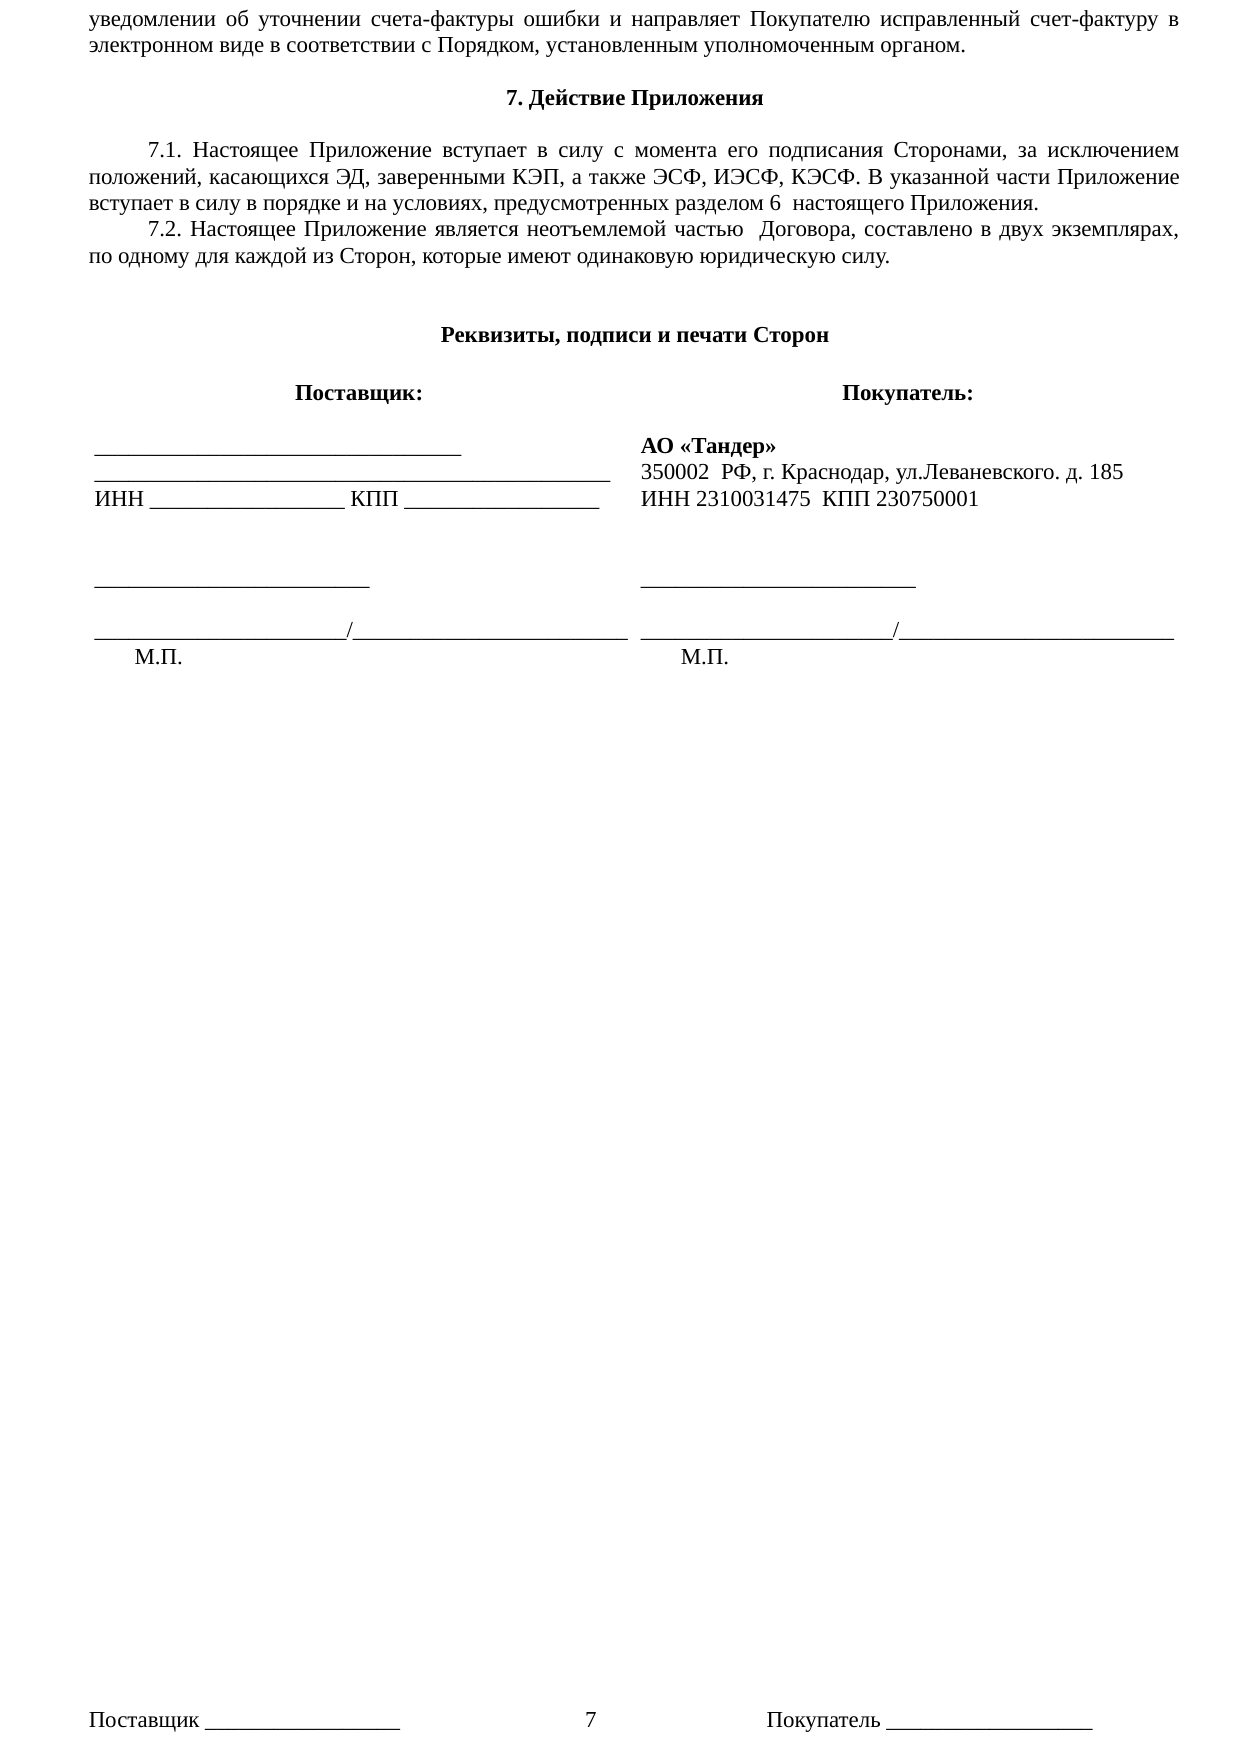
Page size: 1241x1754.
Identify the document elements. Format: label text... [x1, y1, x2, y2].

text Реквизиты, подписи и печати Сторон [88, 321, 1181, 347]
table_header Поставщик: ________________________________ _____________________________________________ ИНН _________________ КПП _________________ ________________________ ______________________/________________________ М.П. [89, 374, 635, 675]
table_header Покупатель: АО «Тандер» 350002 РФ, г. Краснодар, ул.Леваневского. д. 185 ИНН 2310031475 КПП 230750001 ________________________ ______________________/________________________ М.П. [635, 374, 1181, 675]
text 7. Действие Приложения [88, 84, 1181, 110]
text 7.2. Настоящее Приложение является неотъемлемой частью Договора, составлено в двух экземплярах, по одному для каждой из Сторон, которые имеют одинаковую юридическую силу. [88, 216, 1181, 268]
text 7.1. Настоящее Приложение вступает в силу с момента его подписания Сторонами, за исключением положений, касающихся ЭД, заверенными КЭП, а также ЭСФ, ИЭСФ, КЭСФ. В указанной части Приложение вступает в силу в порядке и на условиях, предусмотренных разделом 6 настоящего Приложения. [88, 136, 1181, 216]
text уведомлении об уточнении счета-фактуры ошибки и направляет Покупателю исправленный счет-фактуру в электронном виде в соответствии с Порядком, установленным уполномоченным органом. [88, 5, 1181, 57]
